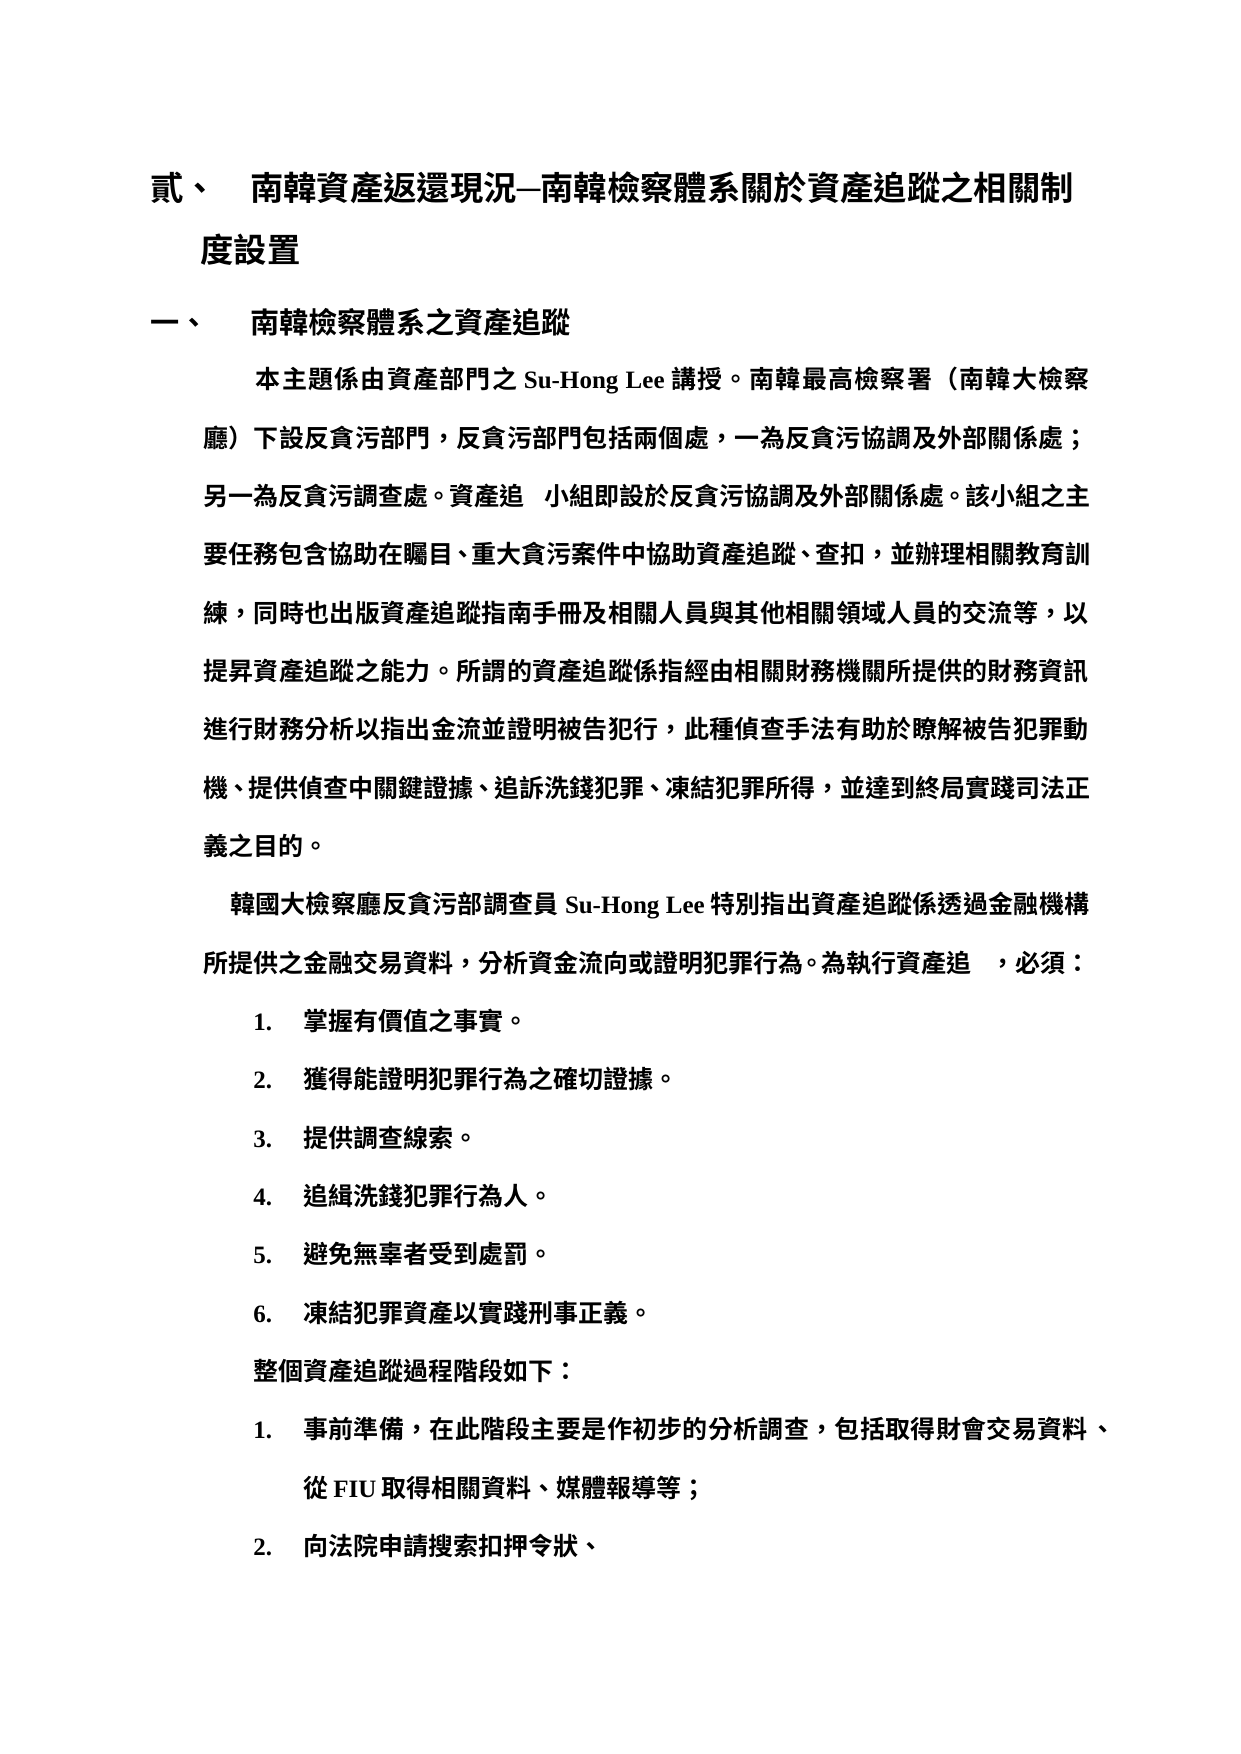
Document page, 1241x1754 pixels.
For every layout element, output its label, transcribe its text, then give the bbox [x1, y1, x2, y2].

text 韓國大檢察廳反貪污部調查員Su-Hong Lee特別指出資產追蹤係透過金融機構所提供之金融交易資料，分析資金流向或證明犯罪行為。為執行資產追，必須： [203, 867, 1090, 984]
text 整個資產追蹤過程階段如下： [203, 1334, 1090, 1392]
list 避免無辜者受到處罰。 [253, 1217, 1090, 1276]
list 向法院申請搜索扣押令狀、 [253, 1509, 1090, 1567]
list 南韓檢察體系之資產追蹤 [150, 300, 1090, 342]
list 掌握有價值之事實。 [253, 984, 1090, 1042]
text 本主題係由資產部門之Su-Hong Lee講授。南韓最高檢察署（南韓大檢察廳）下設反貪污部門，反貪污部門包括兩個處，一為反貪污協調及外部關係處；另一為反貪污調查處。資產追小組即設於反貪污協調及外部關係處。該小組之主要任務包含協助在矚目、重大貪污案件中協助資產追蹤、查扣，並辦理相關教育訓練，同時也出版資產追蹤指南手冊及相關人員與其他相關領域人員的交流等，以提昇資產追蹤之能力。所謂的資產追蹤係指經由相關財務機關所提供的財務資訊進行財務分析以指出金流並證明被告犯行，此種偵查手法有助於瞭解被告犯罪動機、提供偵查中關鍵證據、追訴洗錢犯罪、凍結犯罪所得，並達到終局實踐司法正義之目的。 [203, 342, 1090, 867]
list 提供調查線索。 [253, 1101, 1090, 1159]
list 獲得能證明犯罪行為之確切證據。 [253, 1042, 1090, 1101]
subtitle 南韓資產返還現況─南韓檢察體系關於資產追蹤之相關制度設置 [150, 150, 1090, 275]
list 追緝洗錢犯罪行為人。 [253, 1159, 1090, 1217]
list 凍結犯罪資產以實踐刑事正義。 [253, 1276, 1090, 1334]
list 事前準備，在此階段主要是作初步的分析調查，包括取得財會交易資料、從FIU取得相關資料、媒體報導等； [253, 1392, 1090, 1509]
